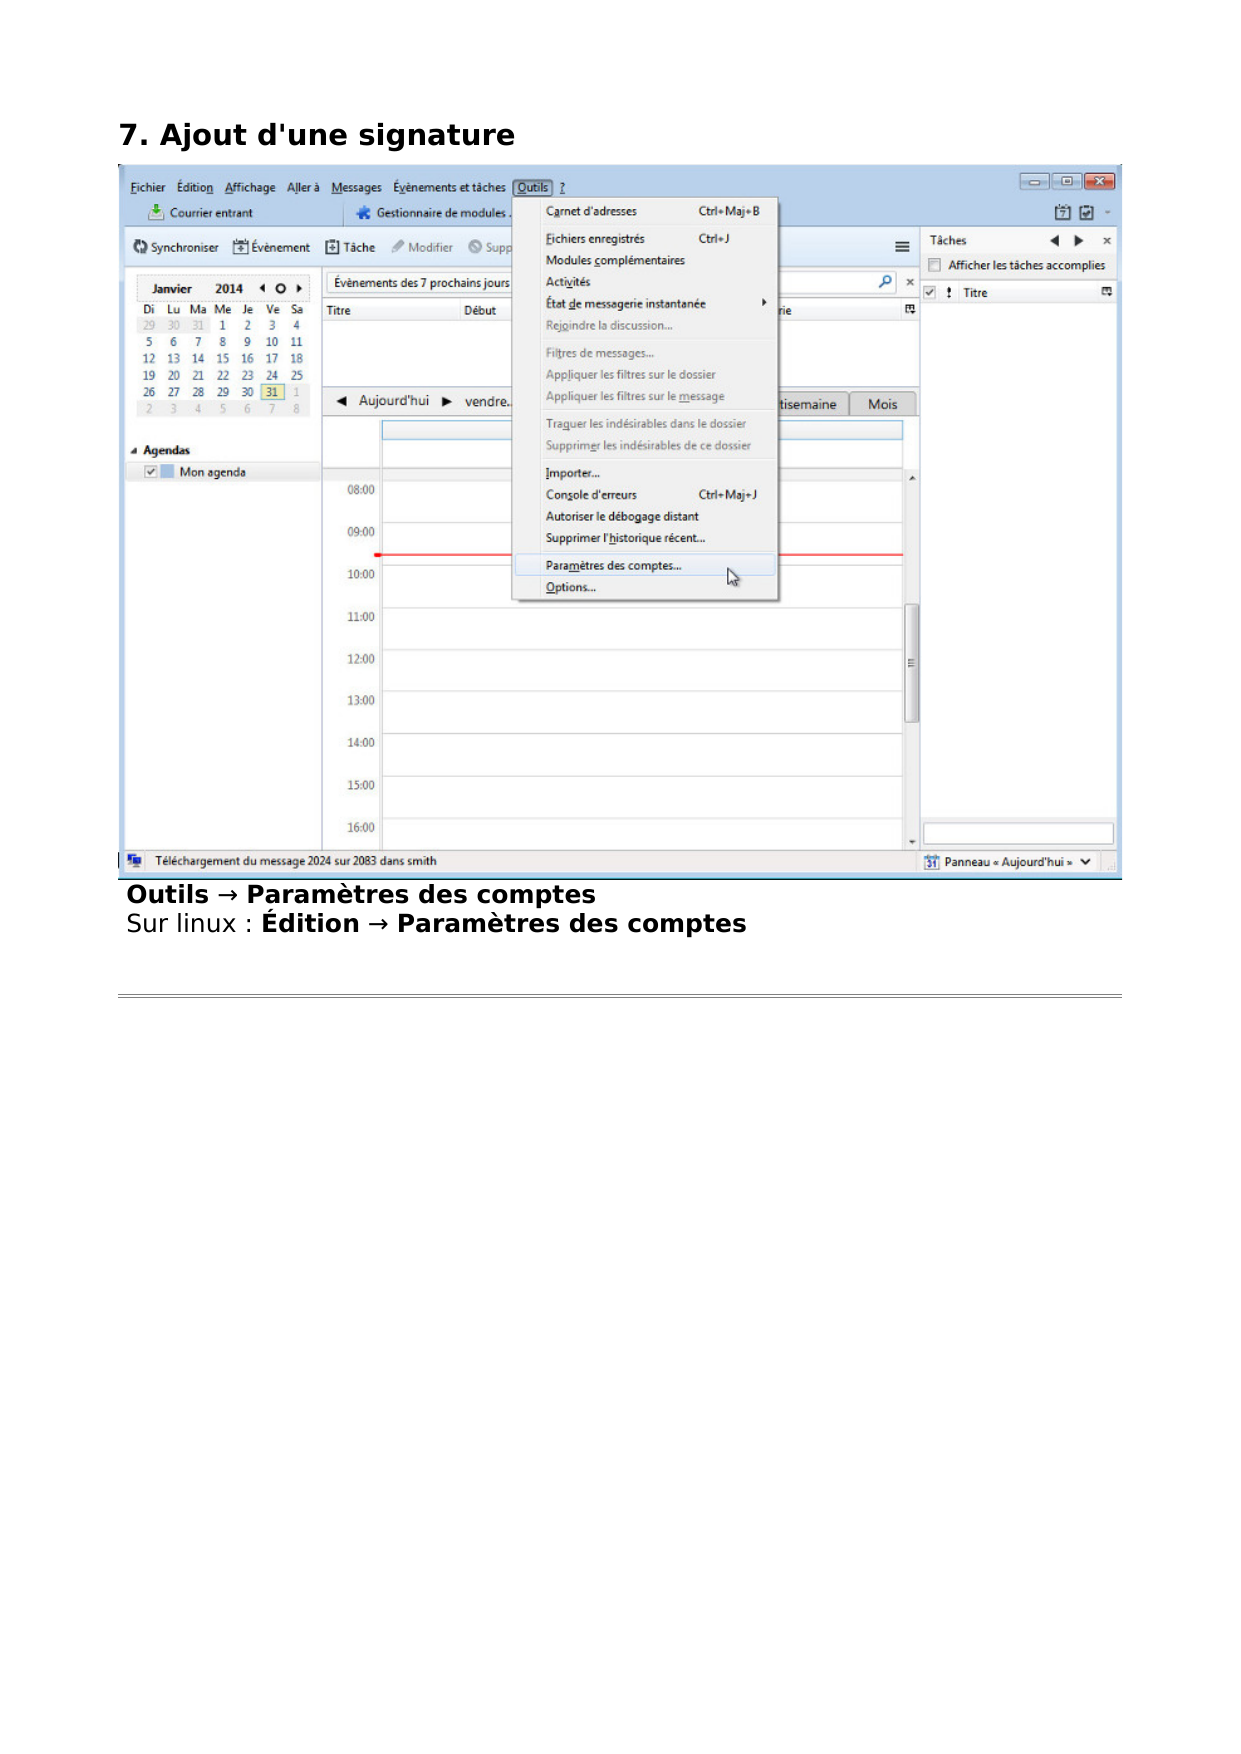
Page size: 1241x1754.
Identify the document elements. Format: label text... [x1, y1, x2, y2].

subtitle 7. Ajout d'une signature [118, 118, 1122, 152]
picture [118, 164, 1123, 880]
text Outils → Paramètres des comptes Sur linux : Édition → Paramètres des comptes [118, 880, 1122, 967]
